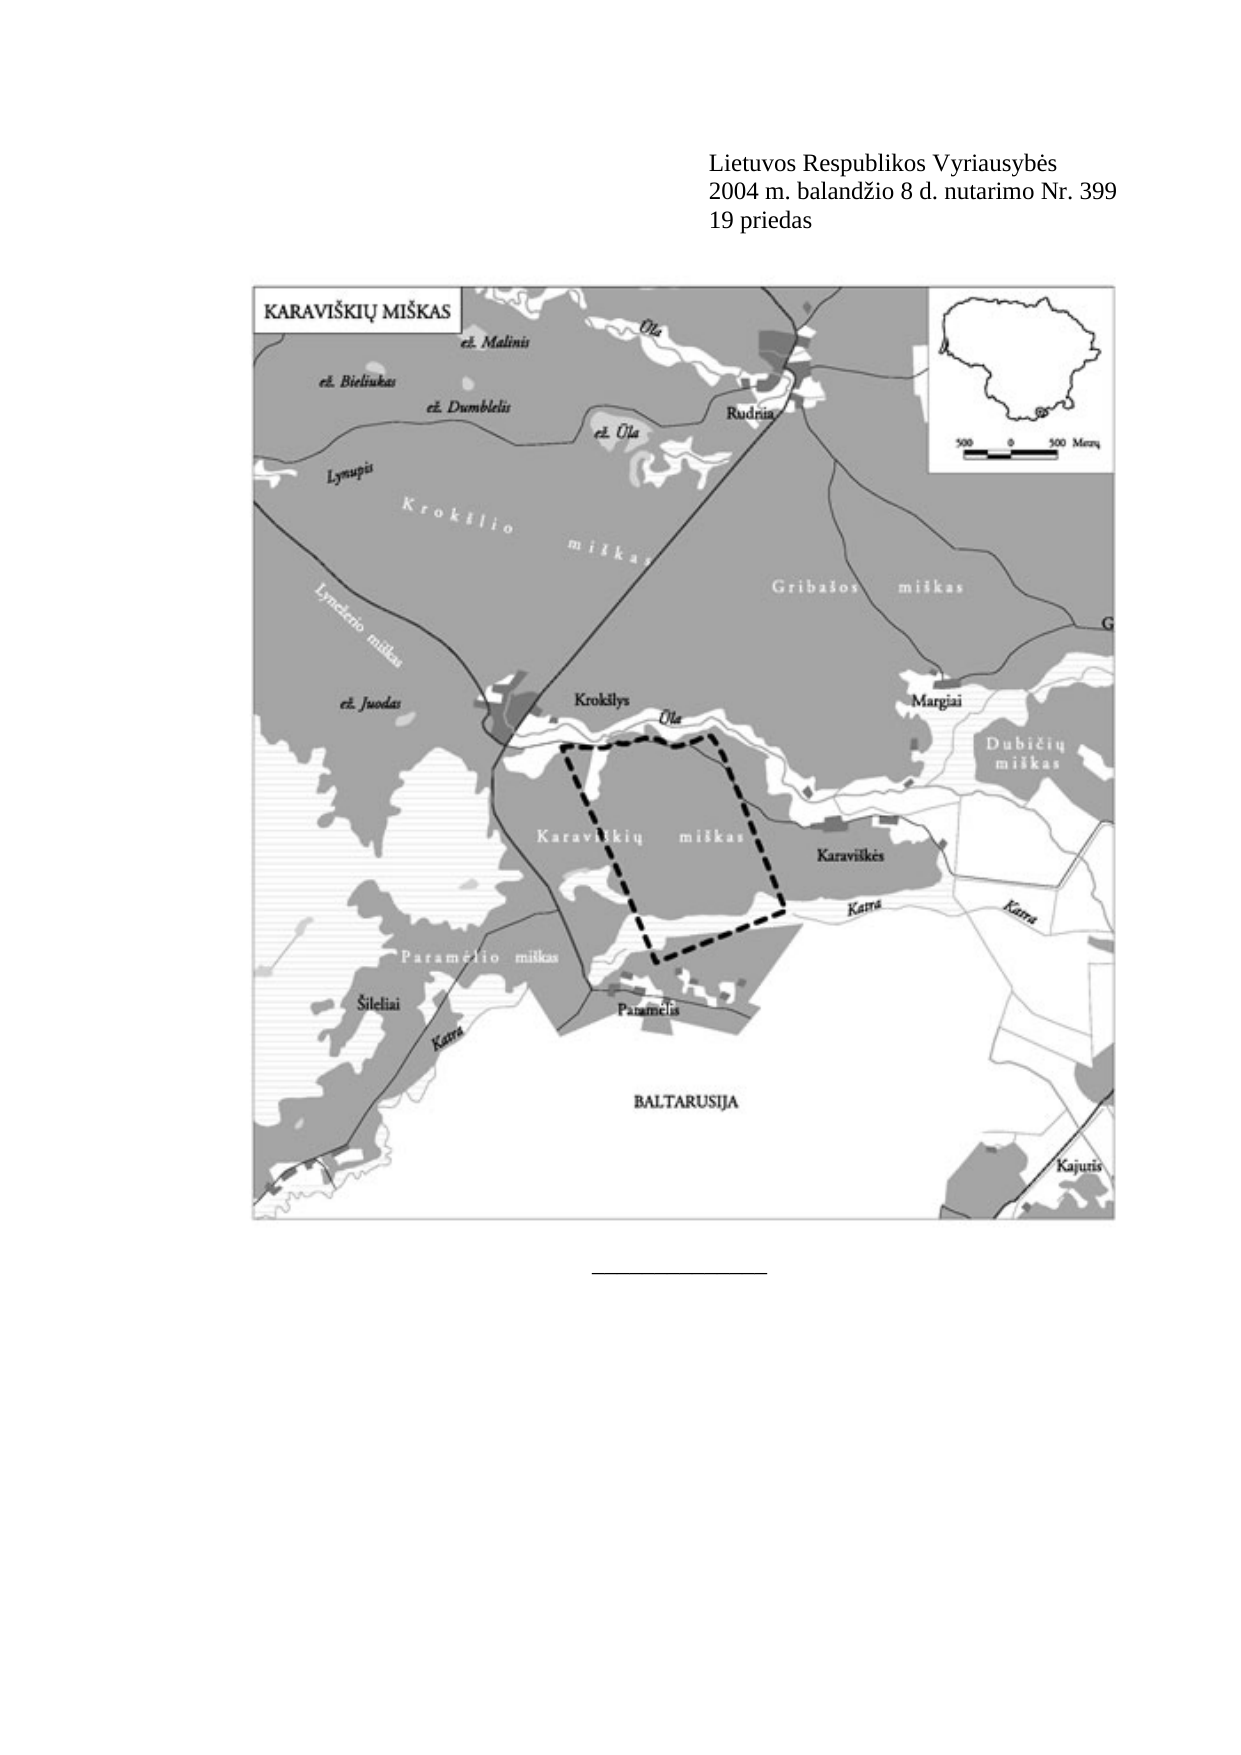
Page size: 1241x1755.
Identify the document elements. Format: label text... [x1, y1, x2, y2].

text 19 priedas [177, 205, 1181, 234]
text 2004 m. balandžio 8 d. nutarimo Nr. 399 [177, 176, 1181, 205]
text Lietuvos Respublikos Vyriausybės [177, 148, 1181, 176]
text ______________ [177, 1248, 1181, 1277]
